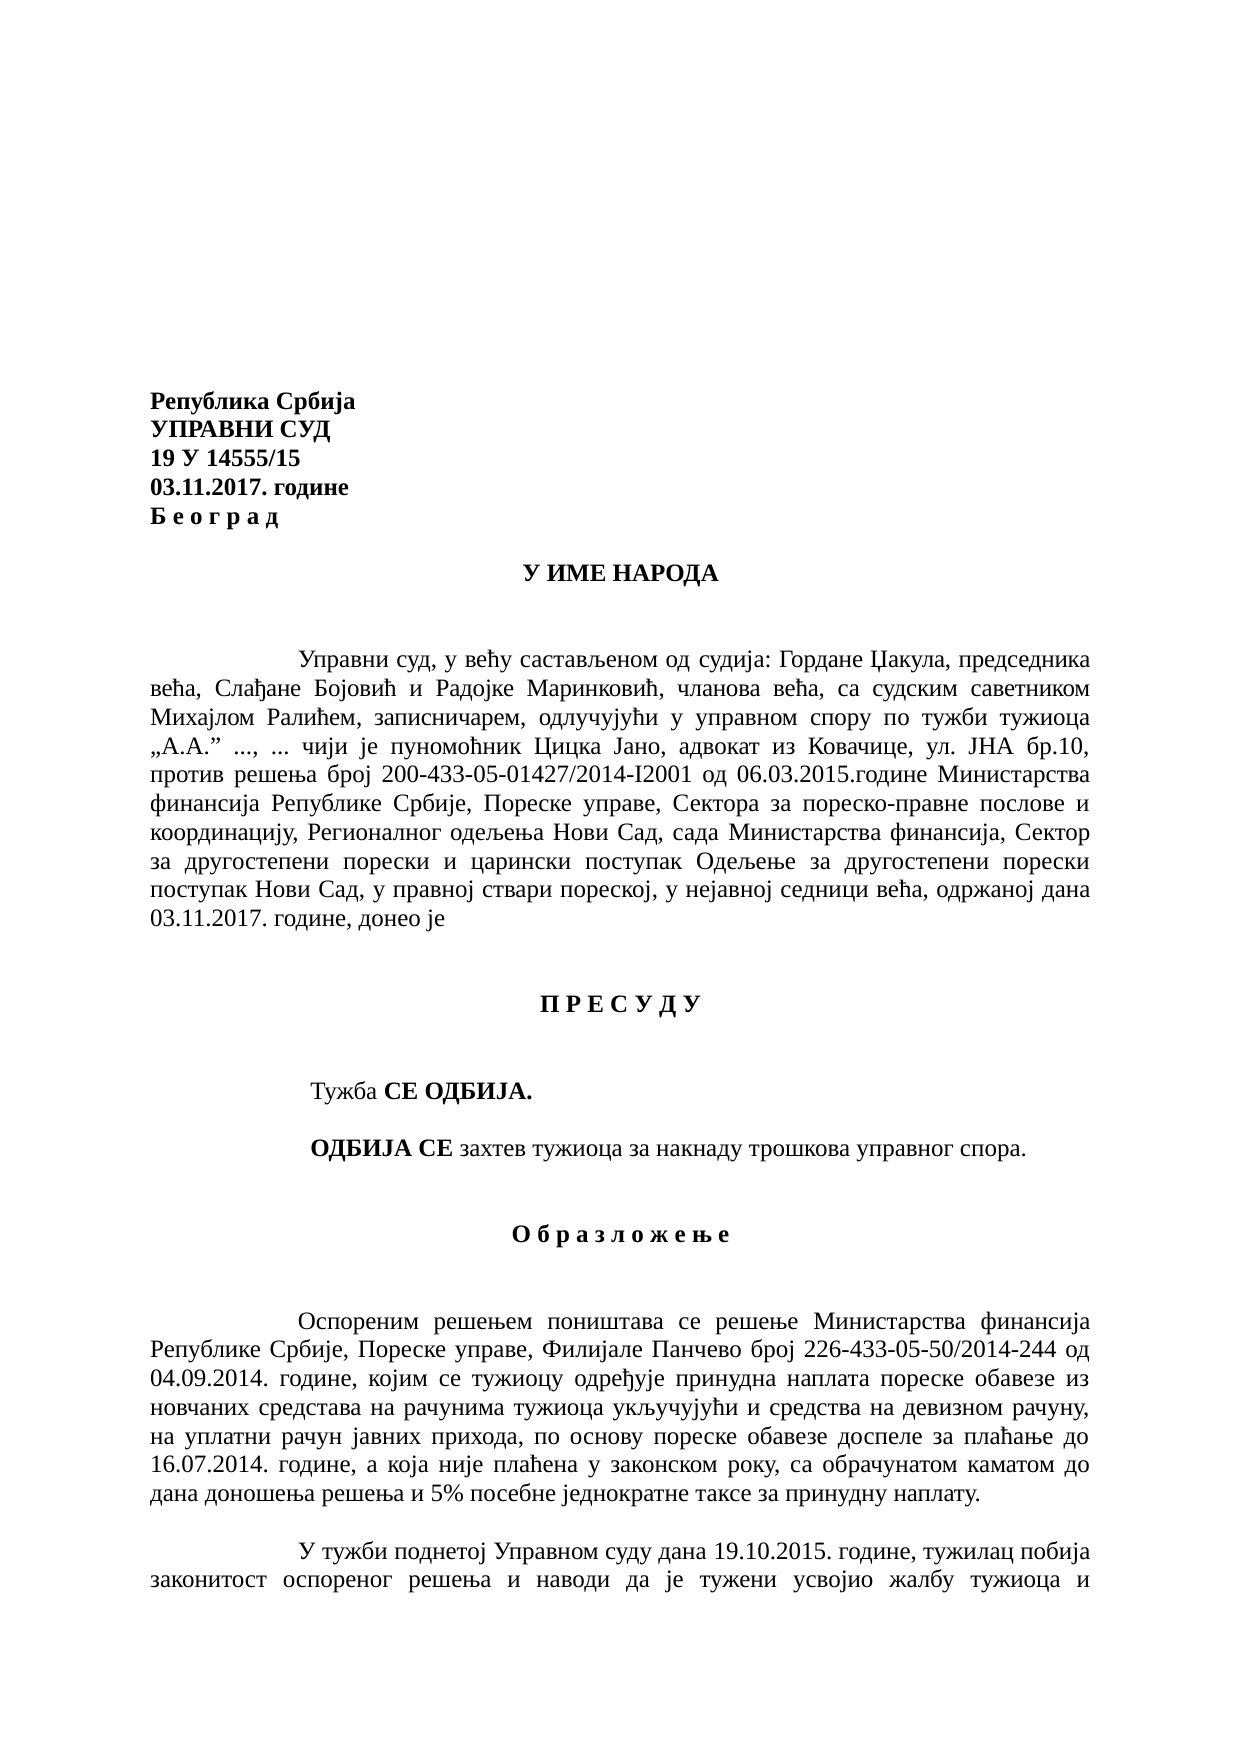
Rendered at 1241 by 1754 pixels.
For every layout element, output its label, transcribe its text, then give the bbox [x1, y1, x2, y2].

text Тужба СЕ ОДБИЈА. [150, 1076, 1091, 1104]
text П Р Е С У Д У [150, 989, 1091, 1018]
text ОДБИЈА СЕ захтев тужиоца за накнаду трошкова управног спора. [150, 1133, 1091, 1162]
text 19 У 14555/15 [150, 443, 1091, 472]
text Оспореним решењем поништава се решење Министарства финансија Републике Србије, Пореске управе, Филијале Панчево број 226-433-05-50/2014-244 од 04.09.2014. године, којим се тужиоцу одређује принудна наплата пореске обавезе из новчаних средстава на рачунима тужиоца укључујући и средства на девизном рачуну, на уплатни рачун јавних прихода, по основу пореске обавезе доспеле за плаћање до 16.07.2014. године, а која није плаћена у законском року, са обрачунатом каматом до дана доношења решења и 5% посебне једнократне таксе за принудну наплату. [150, 1306, 1091, 1507]
text УПРАВНИ СУД [150, 414, 1091, 443]
text У ИМЕ НАРОДА [150, 558, 1091, 587]
text О б р а з л о ж е њ е [150, 1219, 1091, 1248]
text У тужби поднетој Управном суду дана 19.10.2015. године, тужилац побија законитост оспореног решења и наводи да је тужени усвојио жалбу тужиоца и [150, 1536, 1091, 1593]
text 03.11.2017. године [150, 472, 1091, 501]
text Република Србија [150, 386, 1091, 414]
text Управни суд, у већу састављеном од судија: Гордане Џакула, председника већа, Слађане Бојовић и Радојке Маринковић, чланова већа, са судским саветником Михајлом Ралићем, записничарем, одлучујући у управном спору по тужби тужиоца „А.А.” ..., ... чији је пуномоћник Цицка Јано, адвокат из Ковачице, ул. ЈНА бр.10, против решења број 200-433-05-01427/2014-I2001 од 06.03.2015.године Министарства финансија Републике Србије, Пореске управе, Сектора за пореско-правне послове и координацију, Регионалног одељења Нови Сад, сада Министарствa финансија, Сектор за другостепени порески и царински поступак Одељење за другостепени порески поступак Нови Сад, у правној ствари пореској, у нејавној седници већа, одржаној дана 03.11.2017. године, донео је [150, 644, 1091, 932]
text Б е о г р а д [150, 501, 1091, 529]
